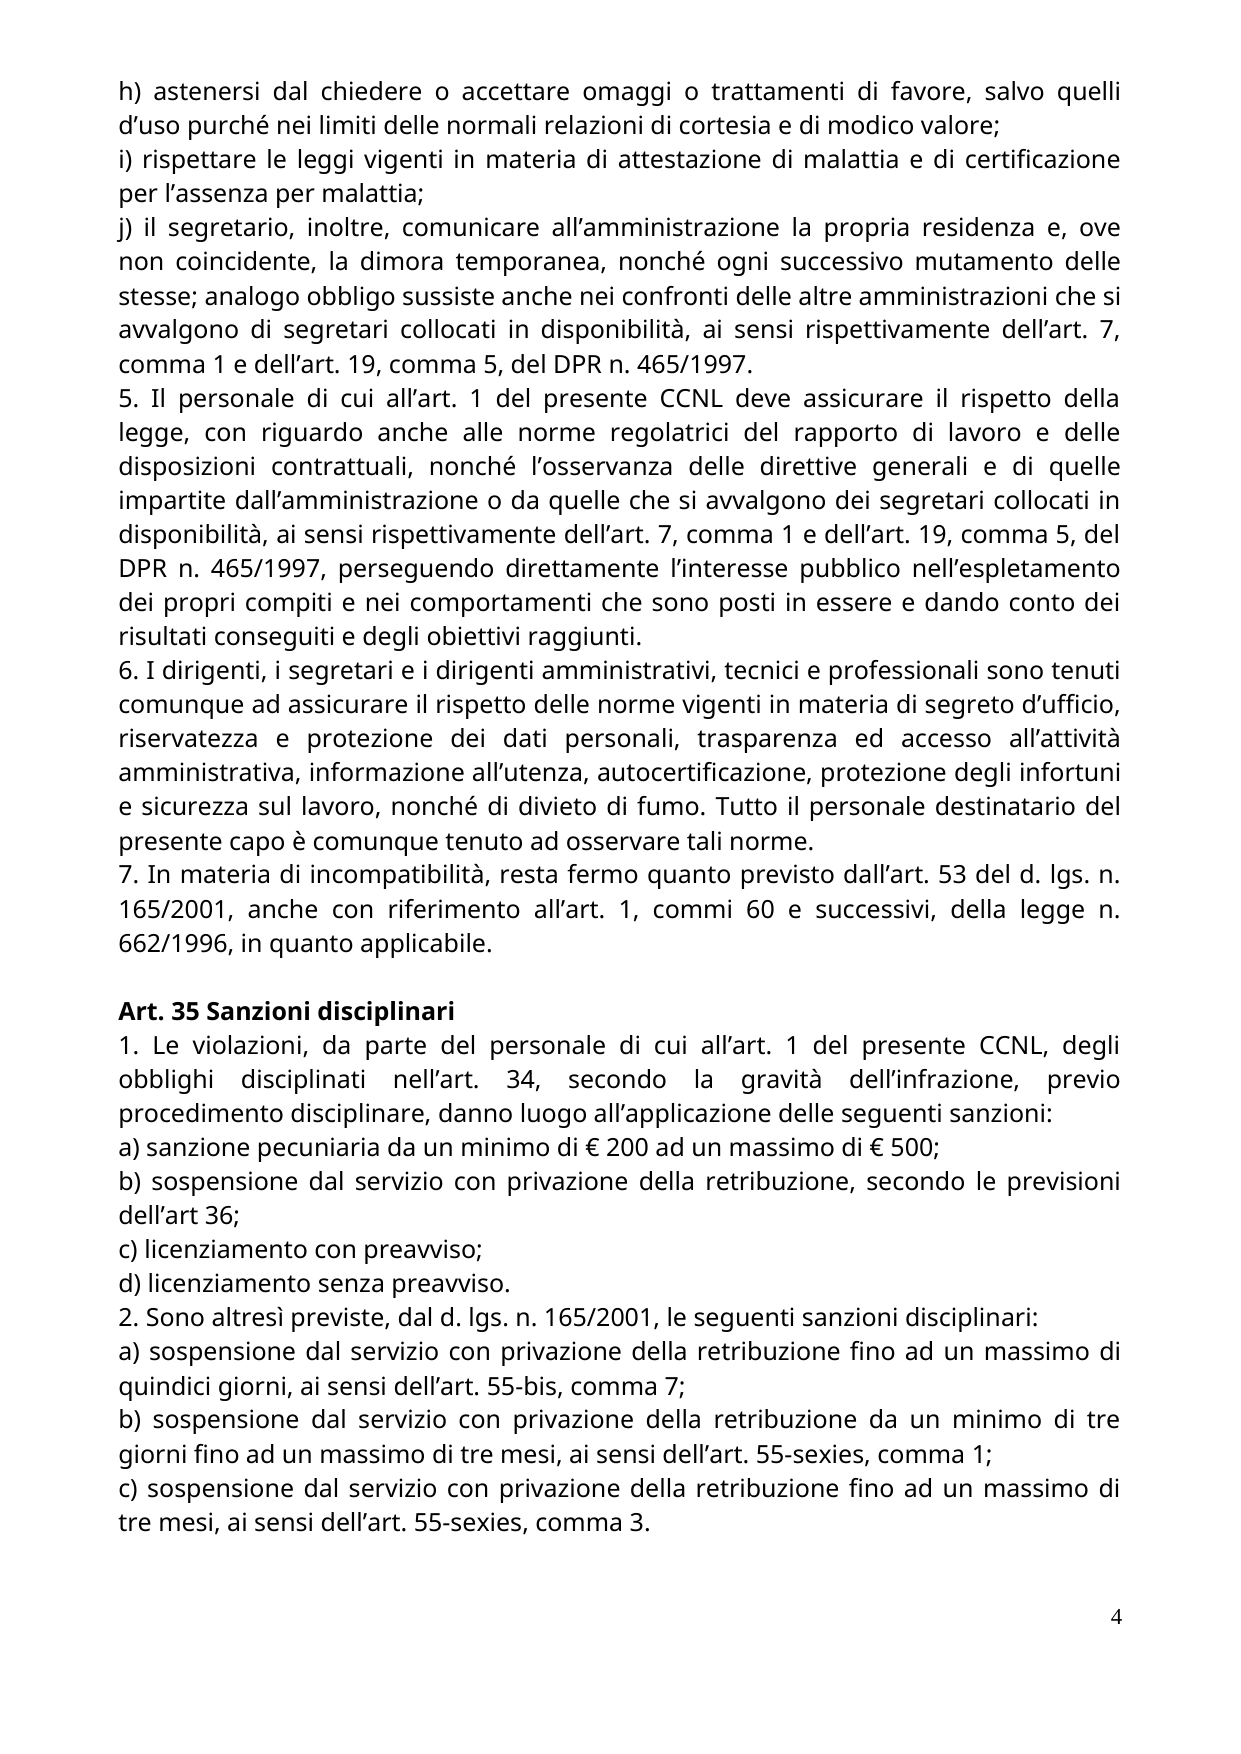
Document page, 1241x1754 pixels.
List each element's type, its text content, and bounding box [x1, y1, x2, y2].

text Art. 35 Sanzioni disciplinari [118, 993, 1122, 1027]
text a) sospensione dal servizio con privazione della retribuzione fino ad un massimo di quindici giorni, ai sensi dell’art. 55-bis, comma 7; [118, 1334, 1122, 1402]
text c) sospensione dal servizio con privazione della retribuzione fino ad un massimo di tre mesi, ai sensi dell’art. 55-sexies, comma 3. [118, 1470, 1122, 1538]
text 5. Il personale di cui all’art. 1 del presente CCNL deve assicurare il rispetto della legge, con riguardo anche alle norme regolatrici del rapporto di lavoro e delle disposizioni contrattuali, nonché l’osservanza delle direttive generali e di quelle impartite dall’amministrazione o da quelle che si avvalgono dei segretari collocati in disponibilità, ai sensi rispettivamente dell’art. 7, comma 1 e dell’art. 19, comma 5, del DPR n. 465/1997, perseguendo direttamente l’interesse pubblico nell’espletamento dei propri compiti e nei comportamenti che sono posti in essere e dando conto dei risultati conseguiti e degli obiettivi raggiunti. [118, 380, 1122, 653]
text 1. Le violazioni, da parte del personale di cui all’art. 1 del presente CCNL, degli obblighi disciplinati nell’art. 34, secondo la gravità dell’infrazione, previo procedimento disciplinare, danno luogo all’applicazione delle seguenti sanzioni: [118, 1027, 1122, 1130]
text i) rispettare le leggi vigenti in materia di attestazione di malattia e di certificazione per l’assenza per malattia; [118, 142, 1122, 210]
text 7. In materia di incompatibilità, resta fermo quanto previsto dall’art. 53 del d. lgs. n. 165/2001, anche con riferimento all’art. 1, commi 60 e successivi, della legge n. 662/1996, in quanto applicabile. [118, 857, 1122, 959]
text b) sospensione dal servizio con privazione della retribuzione da un minimo di tre giorni fino ad un massimo di tre mesi, ai sensi dell’art. 55-sexies, comma 1; [118, 1402, 1122, 1470]
text a) sanzione pecuniaria da un minimo di € 200 ad un massimo di € 500; [118, 1130, 1122, 1164]
text h) astenersi dal chiedere o accettare omaggi o trattamenti di favore, salvo quelli d’uso purché nei limiti delle normali relazioni di cortesia e di modico valore; [118, 74, 1122, 142]
text 6. I dirigenti, i segretari e i dirigenti amministrativi, tecnici e professionali sono tenuti comunque ad assicurare il rispetto delle norme vigenti in materia di segreto d’ufficio, riservatezza e protezione dei dati personali, trasparenza ed accesso all’attività amministrativa, informazione all’utenza, autocertificazione, protezione degli infortuni e sicurezza sul lavoro, nonché di divieto di fumo. Tutto il personale destinatario del presente capo è comunque tenuto ad osservare tali norme. [118, 653, 1122, 857]
text b) sospensione dal servizio con privazione della retribuzione, secondo le previsioni dell’art 36; [118, 1164, 1122, 1232]
text d) licenziamento senza preavviso. [118, 1266, 1122, 1300]
text c) licenziamento con preavviso; [118, 1232, 1122, 1266]
text 2. Sono altresì previste, dal d. lgs. n. 165/2001, le seguenti sanzioni disciplinari: [118, 1300, 1122, 1334]
text j) il segretario, inoltre, comunicare all’amministrazione la propria residenza e, ove non coincidente, la dimora temporanea, nonché ogni successivo mutamento delle stesse; analogo obbligo sussiste anche nei confronti delle altre amministrazioni che si avvalgono di segretari collocati in disponibilità, ai sensi rispettivamente dell’art. 7, comma 1 e dell’art. 19, comma 5, del DPR n. 465/1997. [118, 210, 1122, 380]
